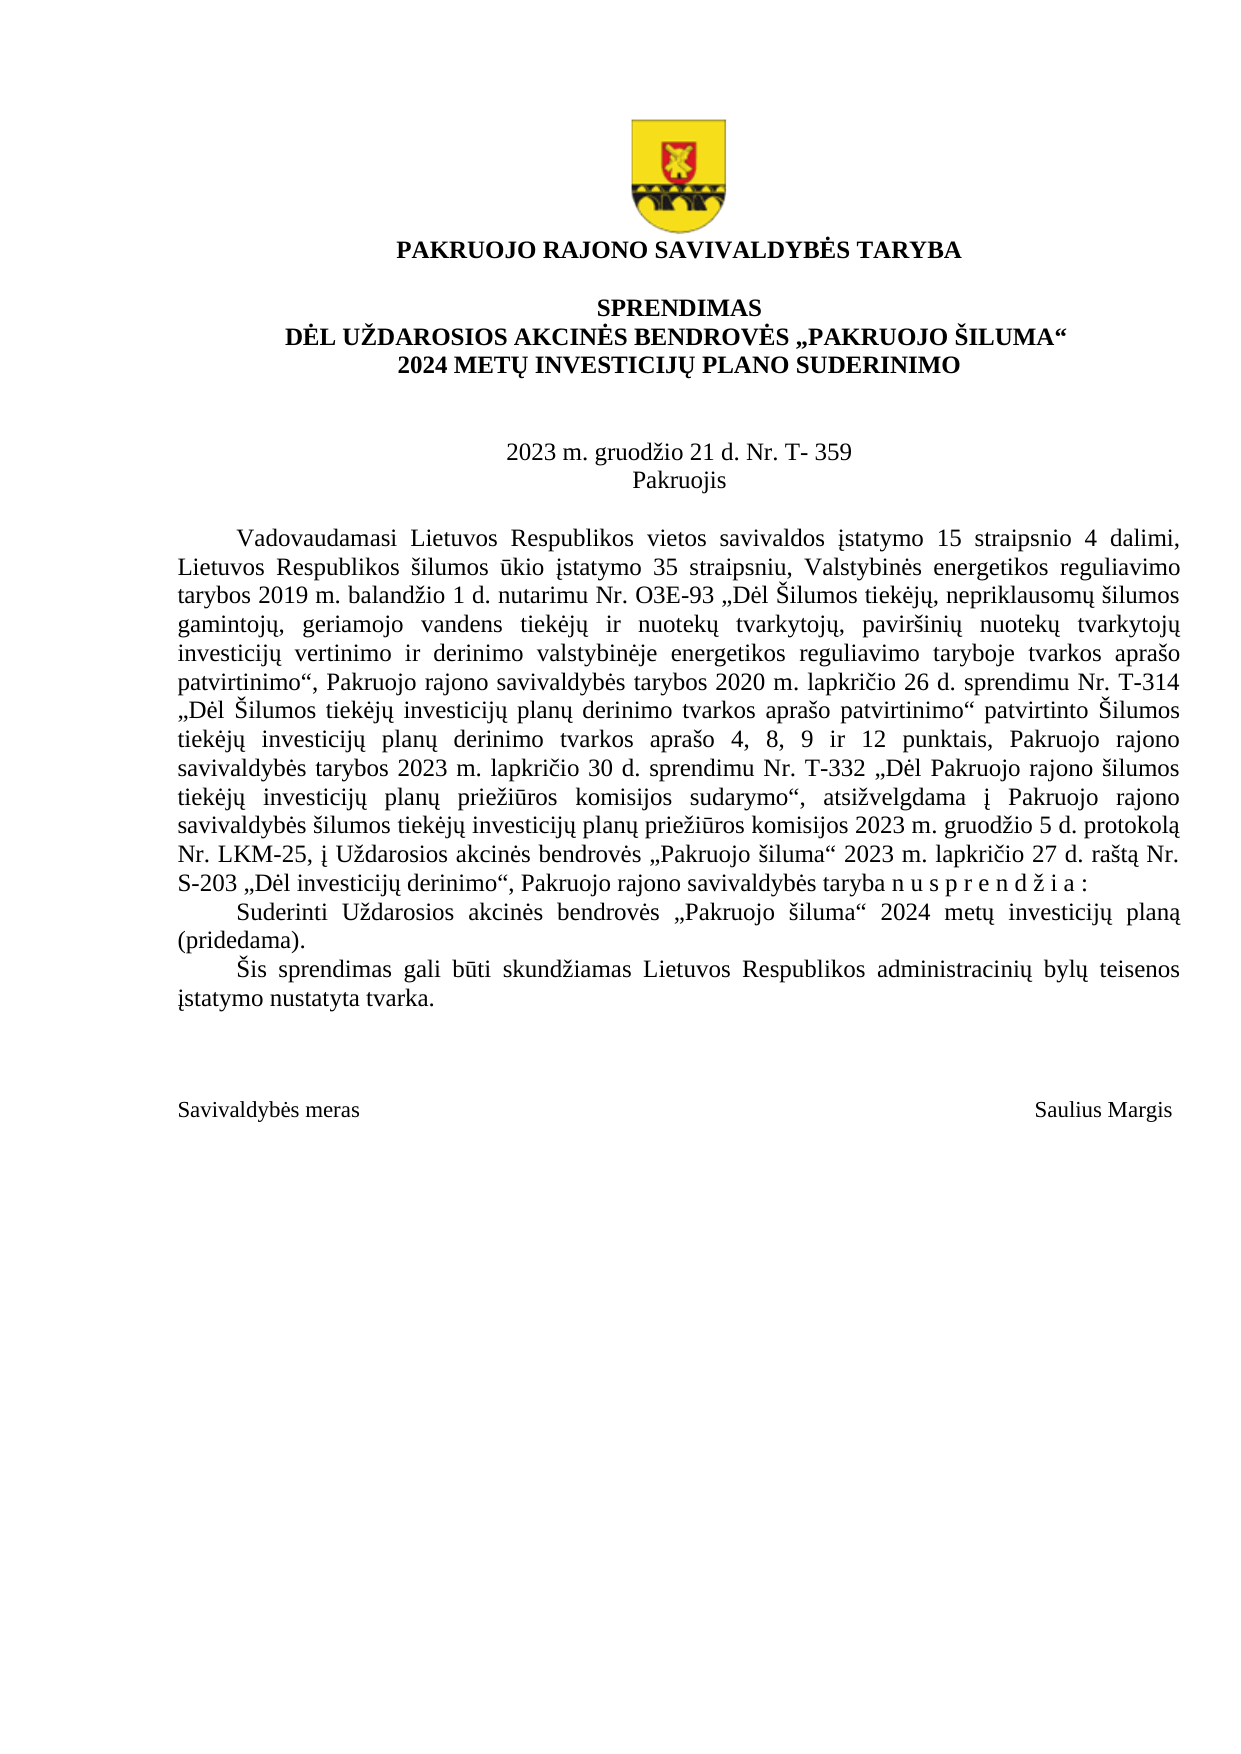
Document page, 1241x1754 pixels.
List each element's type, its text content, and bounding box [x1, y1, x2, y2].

text DĖL UŽDAROSIOS AKCINĖS BENDROVĖS „PAKRUOJO ŠILUMA“ [177, 322, 1181, 351]
text Pakruojis [177, 466, 1181, 494]
text Šis sprendimas gali būti skundžiamas Lietuvos Respublikos administracinių bylų teisenos įstatymo nustatyta tvarka. [177, 954, 1181, 1012]
text PAKRUOJO RAJONO SAVIVALDYBĖS TARYBA [177, 236, 1181, 264]
text Savivaldybės meras Saulius Margis [177, 1096, 1181, 1122]
text 2024 METŲ INVESTICIJŲ PLANO SUDERINIMO [177, 351, 1181, 379]
text 2023 m. gruodžio 21 d. Nr. T- 359 [177, 437, 1181, 466]
subtitle SPRENDIMAS [177, 293, 1181, 322]
text Suderinti Uždarosios akcinės bendrovės „Pakruojo šiluma“ 2024 metų investicijų planą (pridedama). [177, 897, 1181, 954]
text Vadovaudamasi Lietuvos Respublikos vietos savivaldos įstatymo 15 straipsnio 4 dalimi, Lietuvos Respublikos šilumos ūkio įstatymo 35 straipsniu, Valstybinės energetikos reguliavimo tarybos 2019 m. balandžio 1 d. nutarimu Nr. O3E-93 „Dėl Šilumos tiekėjų, nepriklausomų šilumos gamintojų, geriamojo vandens tiekėjų ir nuotekų tvarkytojų, paviršinių nuotekų tvarkytojų investicijų vertinimo ir derinimo valstybinėje energetikos reguliavimo taryboje tvarkos aprašo patvirtinimo“, Pakruojo rajono savivaldybės tarybos 2020 m. lapkričio 26 d. sprendimu Nr. T-314 „Dėl Šilumos tiekėjų investicijų planų derinimo tvarkos aprašo patvirtinimo“ patvirtinto Šilumos tiekėjų investicijų planų derinimo tvarkos aprašo 4, 8, 9 ir 12 punktais, Pakruojo rajono savivaldybės tarybos 2023 m. lapkričio 30 d. sprendimu Nr. T-332 „Dėl Pakruojo rajono šilumos tiekėjų investicijų planų priežiūros komisijos sudarymo“, atsižvelgdama į Pakruojo rajono savivaldybės šilumos tiekėjų investicijų planų priežiūros komisijos 2023 m. gruodžio 5 d. protokolą Nr. LKM-25, į Uždarosios akcinės bendrovės „Pakruojo šiluma“ 2023 m. lapkričio 27 d. raštą Nr. S-203 „Dėl investicijų derinimo“, Pakruojo rajono savivaldybės taryba nusprendžia: [177, 523, 1181, 897]
